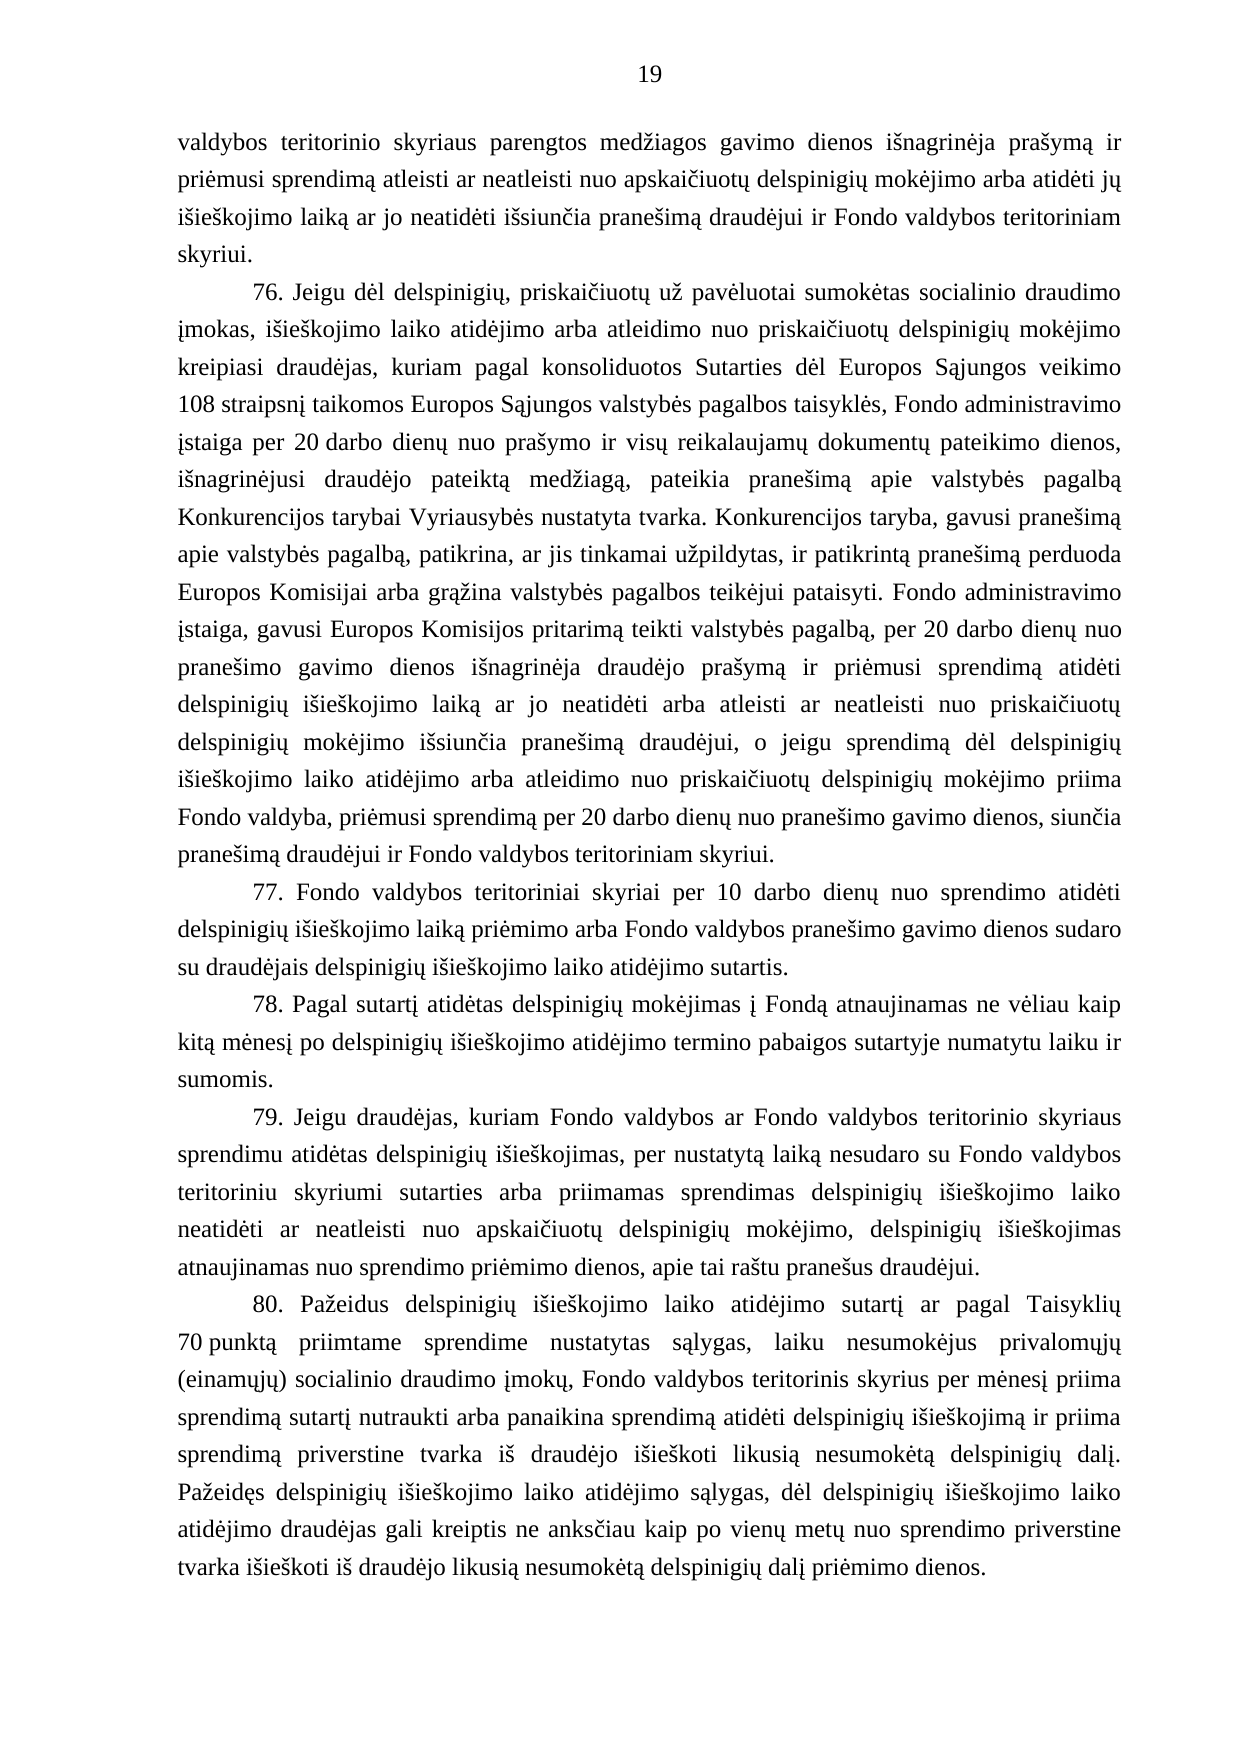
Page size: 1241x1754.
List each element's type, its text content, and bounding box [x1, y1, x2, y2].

text 76. Jeigu dėl delspinigių, priskaičiuotų už pavėluotai sumokėtas socialinio draudimo įmokas, išieškojimo laiko atidėjimo arba atleidimo nuo priskaičiuotų delspinigių mokėjimo kreipiasi draudėjas, kuriam pagal konsoliduotos Sutarties dėl Europos Sąjungos veikimo 108 straipsnį taikomos Europos Sąjungos valstybės pagalbos taisyklės, Fondo administravimo įstaiga per 20 darbo dienų nuo prašymo ir visų reikalaujamų dokumentų pateikimo dienos, išnagrinėjusi draudėjo pateiktą medžiagą, pateikia pranešimą apie valstybės pagalbą Konkurencijos tarybai Vyriausybės nustatyta tvarka. Konkurencijos taryba, gavusi pranešimą apie valstybės pagalbą, patikrina, ar jis tinkamai užpildytas, ir patikrintą pranešimą perduoda Europos Komisijai arba grąžina valstybės pagalbos teikėjui pataisyti. Fondo administravimo įstaiga, gavusi Europos Komisijos pritarimą teikti valstybės pagalbą, per 20 darbo dienų nuo pranešimo gavimo dienos išnagrinėja draudėjo prašymą ir priėmusi sprendimą atidėti delspinigių išieškojimo laiką ar jo neatidėti arba atleisti ar neatleisti nuo priskaičiuotų delspinigių mokėjimo išsiunčia pranešimą draudėjui, o jeigu sprendimą dėl delspinigių išieškojimo laiko atidėjimo arba atleidimo nuo priskaičiuotų delspinigių mokėjimo priima Fondo valdyba, priėmusi sprendimą per 20 darbo dienų nuo pranešimo gavimo dienos, siunčia pranešimą draudėjui ir Fondo valdybos teritoriniam skyriui. [177, 268, 1122, 868]
text 80. Pažeidus delspinigių išieškojimo laiko atidėjimo sutartį ar pagal Taisyklių 70 punktą priimtame sprendime nustatytas sąlygas, laiku nesumokėjus privalomųjų (einamųjų) socialinio draudimo įmokų, Fondo valdybos teritorinis skyrius per mėnesį priima sprendimą sutartį nutraukti arba panaikina sprendimą atidėti delspinigių išieškojimą ir priima sprendimą priverstine tvarka iš draudėjo išieškoti likusią nesumokėtą delspinigių dalį. Pažeidęs delspinigių išieškojimo laiko atidėjimo sąlygas, dėl delspinigių išieškojimo laiko atidėjimo draudėjas gali kreiptis ne anksčiau kaip po vienų metų nuo sprendimo priverstine tvarka išieškoti iš draudėjo likusią nesumokėtą delspinigių dalį priėmimo dienos. [177, 1281, 1122, 1581]
text 77. Fondo valdybos teritoriniai skyriai per 10 darbo dienų nuo sprendimo atidėti delspinigių išieškojimo laiką priėmimo arba Fondo valdybos pranešimo gavimo dienos sudaro su draudėjais delspinigių išieškojimo laiko atidėjimo sutartis. [177, 868, 1122, 981]
text valdybos teritorinio skyriaus parengtos medžiagos gavimo dienos išnagrinėja prašymą ir priėmusi sprendimą atleisti ar neatleisti nuo apskaičiuotų delspinigių mokėjimo arba atidėti jų išieškojimo laiką ar jo neatidėti išsiunčia pranešimą draudėjui ir Fondo valdybos teritoriniam skyriui. [177, 118, 1122, 268]
text 78. Pagal sutartį atidėtas delspinigių mokėjimas į Fondą atnaujinamas ne vėliau kaip kitą mėnesį po delspinigių išieškojimo atidėjimo termino pabaigos sutartyje numatytu laiku ir sumomis. [177, 981, 1122, 1093]
text 79. Jeigu draudėjas, kuriam Fondo valdybos ar Fondo valdybos teritorinio skyriaus sprendimu atidėtas delspinigių išieškojimas, per nustatytą laiką nesudaro su Fondo valdybos teritoriniu skyriumi sutarties arba priimamas sprendimas delspinigių išieškojimo laiko neatidėti ar neatleisti nuo apskaičiuotų delspinigių mokėjimo, delspinigių išieškojimas atnaujinamas nuo sprendimo priėmimo dienos, apie tai raštu pranešus draudėjui. [177, 1093, 1122, 1281]
